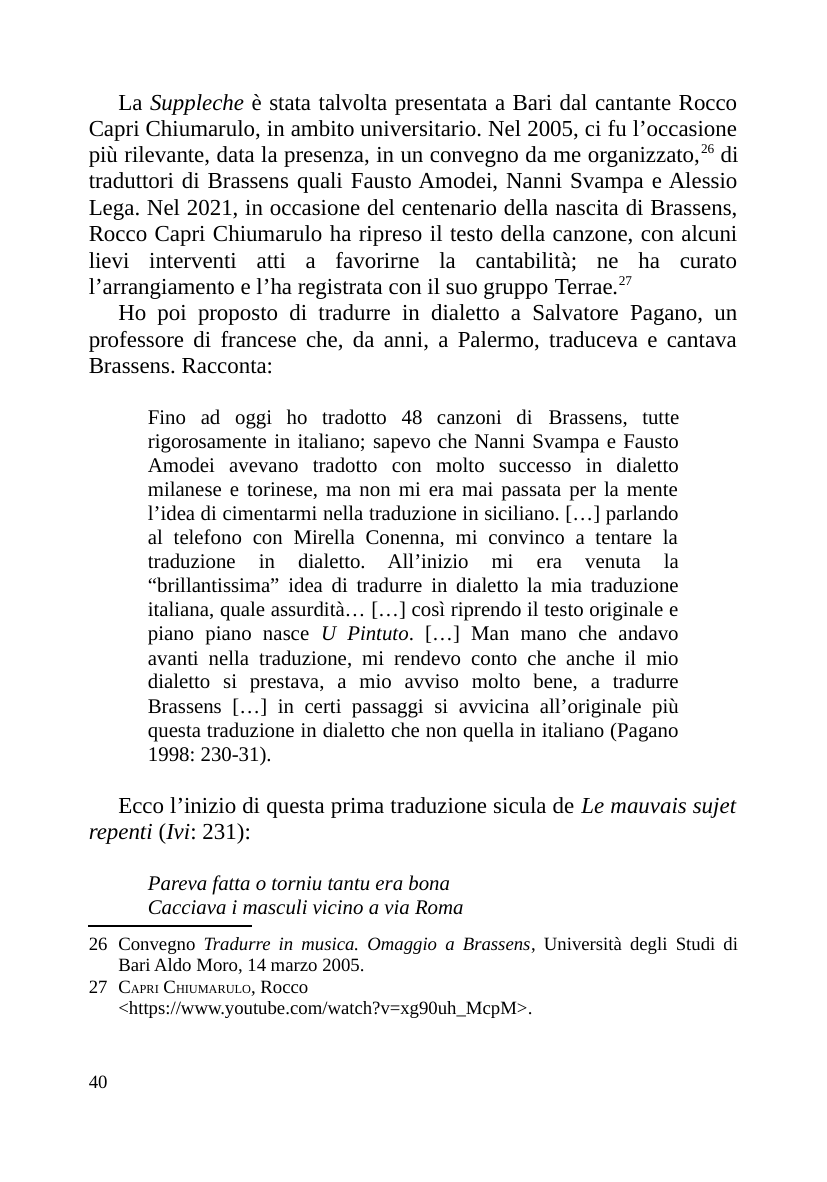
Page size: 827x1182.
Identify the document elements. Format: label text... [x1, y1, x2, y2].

text Capri Chiumarulo, Rocco [88, 976, 738, 997]
text Cacciava i masculi vicino a via Roma [148, 895, 679, 919]
text Pareva fatta o torniu tantu era bona [148, 871, 679, 895]
text Convegno Tradurre in musica. Omaggio a Brassens, Università degli Studi di Bari Aldo Moro, 14 marzo 2005. [88, 932, 738, 976]
text Ho poi proposto di tradurre in dialetto a Salvatore Pagano, un professore di francese che, da anni, a Palermo, traduceva e cantava Brassens. Racconta: [88, 299, 738, 378]
text <https://www.youtube.com/watch?v=xg90uh_McpM>. [88, 997, 738, 1019]
text Ecco l’inizio di questa prima traduzione sicula de Le mauvais sujet repenti (Ivi: 231): [88, 792, 738, 845]
text Fino ad oggi ho tradotto 48 canzoni di Brassens, tutte rigorosamente in italiano; sapevo che Nanni Svampa e Fausto Amodei avevano tradotto con molto successo in dialetto milanese e torinese, ma non mi era mai passata per la mente l’idea di cimentarmi nella traduzione in siciliano. […] parlando al telefono con Mirella Conenna, mi convinco a tentare la traduzione in dialetto. All’inizio mi era venuta la “brillantissima” idea di tradurre in dialetto la mia traduzione italiana, quale assurdità… […] così riprendo il testo originale e piano piano nasce U Pintuto. […] Man mano che andavo avanti nella traduzione, mi rendevo conto che anche il mio dialetto si prestava, a mio avviso molto bene, a tradurre Brassens […] in certi passaggi si avvicina all’originale più questa traduzione in dialetto che non quella in italiano (Pagano 1998: 230-31). [148, 405, 679, 766]
text La Suppleche è stata talvolta presentata a Bari dal cantante Rocco Capri Chiumarulo, in ambito universitario. Nel 2005, ci fu l’occasione più rilevante, data la presenza, in un convegno da me organizzato, di traduttori di Brassens quali Fausto Amodei, Nanni Svampa e Alessio Lega. Nel 2021, in occasione del centenario della nascita di Brassens, Rocco Capri Chiumarulo ha ripreso il testo della canzone, con alcuni lievi interventi atti a favorirne la cantabilità; ne ha curato l’arrangiamento e l’ha registrata con il suo gruppo Terrae. [88, 88, 738, 299]
